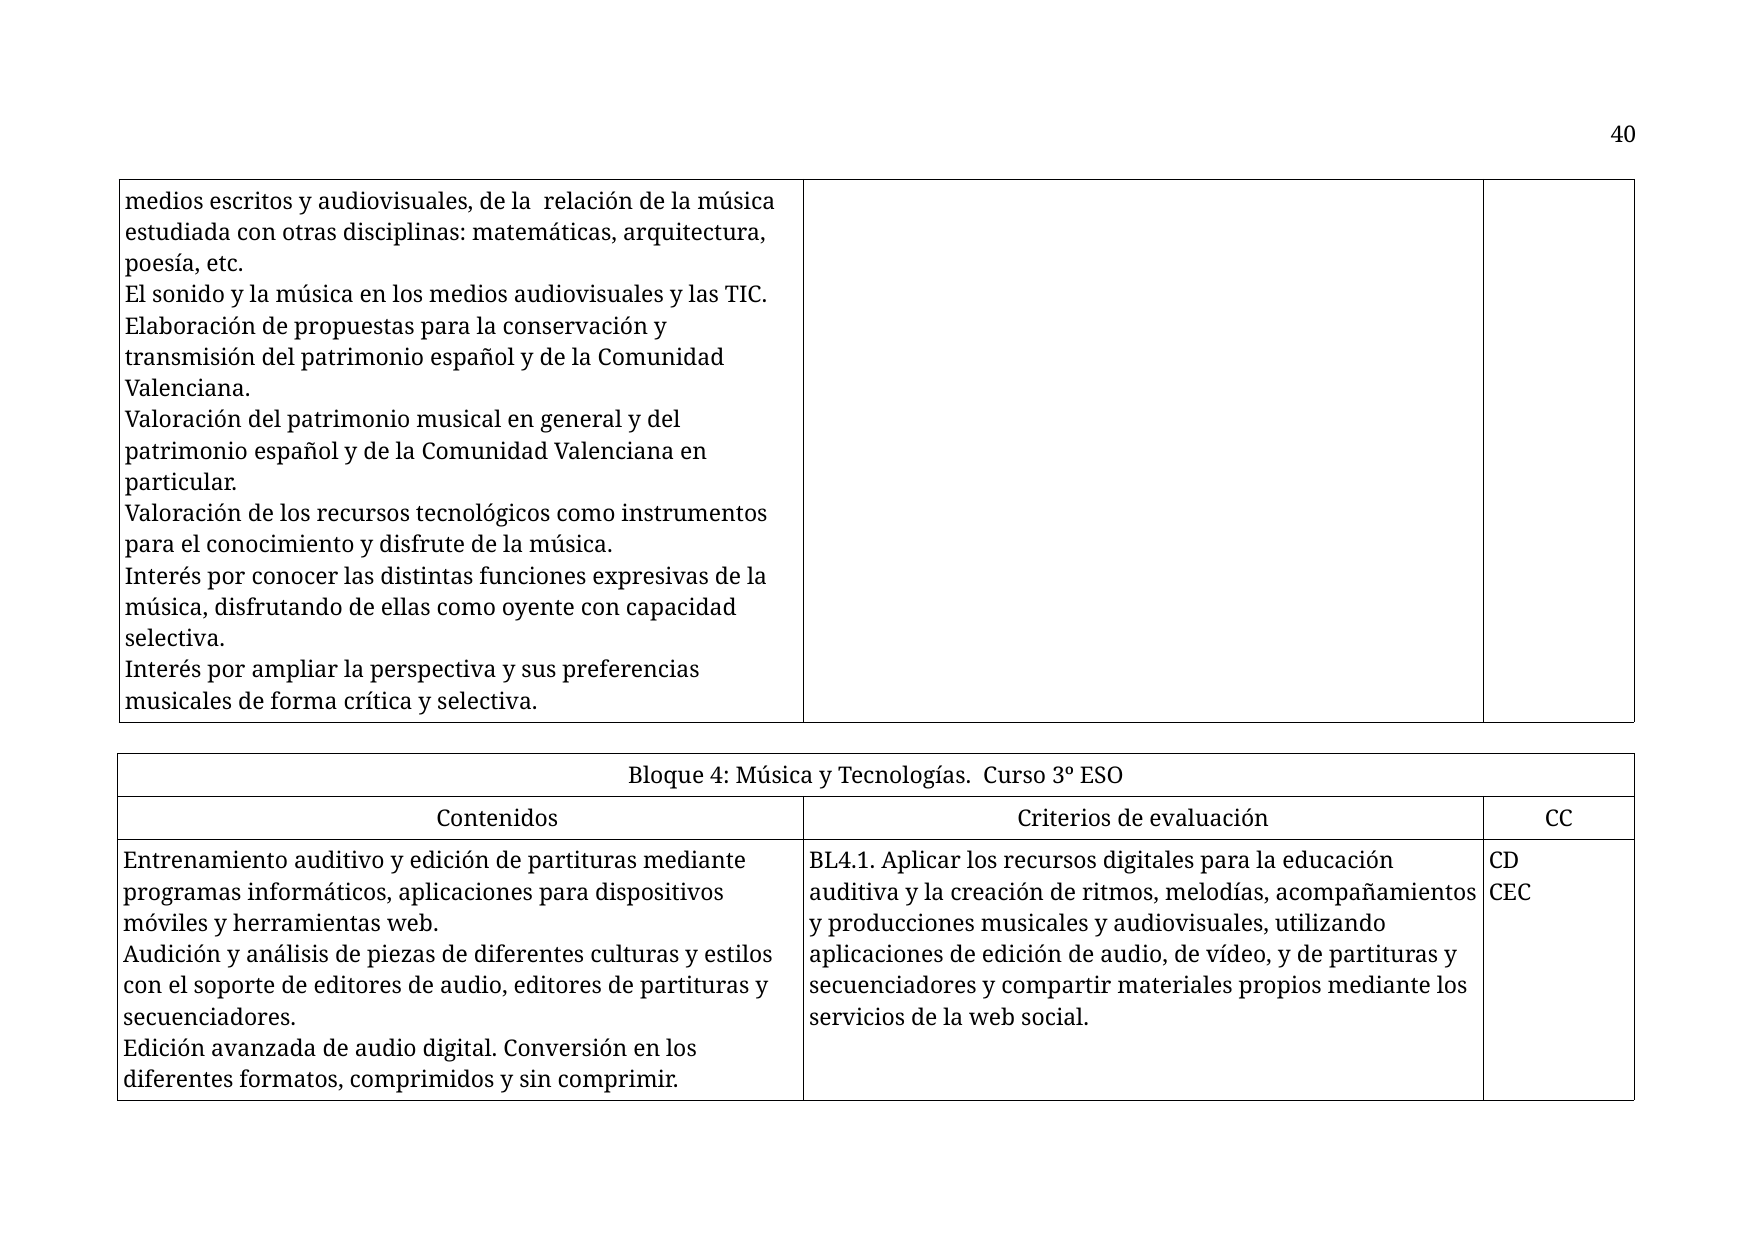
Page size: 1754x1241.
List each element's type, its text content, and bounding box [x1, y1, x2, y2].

table_cell Contenidos [118, 797, 803, 839]
table_header Bloque 4: Música y Tecnologías. Curso 3º ESO [118, 754, 1634, 796]
table_cell Criterios de evaluación [804, 797, 1483, 839]
table_cell Entrenamiento auditivo y edición de partituras mediante programas informáticos, aplicaciones para dispositivos móviles y herramientas web. Audición y análisis de piezas de diferentes culturas y estilos con el soporte de editores de audio, editores de partituras y secuenciadores. Edición avanzada de audio digital. Conversión en los diferentes formatos, comprimidos y sin comprimir. [118, 840, 803, 1100]
table_cell [1484, 180, 1634, 722]
table_cell CD CEC [1484, 840, 1634, 1100]
table_cell medios escritos y audiovisuales, de la relación de la música estudiada con otras disciplinas: matemáticas, arquitectura, poesía, etc. El sonido y la música en los medios audiovisuales y las TIC. Elaboración de propuestas para la conservación y transmisión del patrimonio español y de la Comunidad Valenciana. Valoración del patrimonio musical en general y del patrimonio español y de la Comunidad Valenciana en particular. Valoración de los recursos tecnológicos como instrumentos para el conocimiento y disfrute de la música. Interés por conocer las distintas funciones expresivas de la música, disfrutando de ellas como oyente con capacidad selectiva. Interés por ampliar la perspectiva y sus preferencias musicales de forma crítica y selectiva. [120, 180, 803, 722]
table_cell BL4.1. Aplicar los recursos digitales para la educación auditiva y la creación de ritmos, melodías, acompañamientos y producciones musicales y audiovisuales, utilizando aplicaciones de edición de audio, de vídeo, y de partituras y secuenciadores y compartir materiales propios mediante los servicios de la web social. [804, 840, 1483, 1100]
table_cell CC [1484, 797, 1634, 839]
table_cell [804, 180, 1483, 722]
